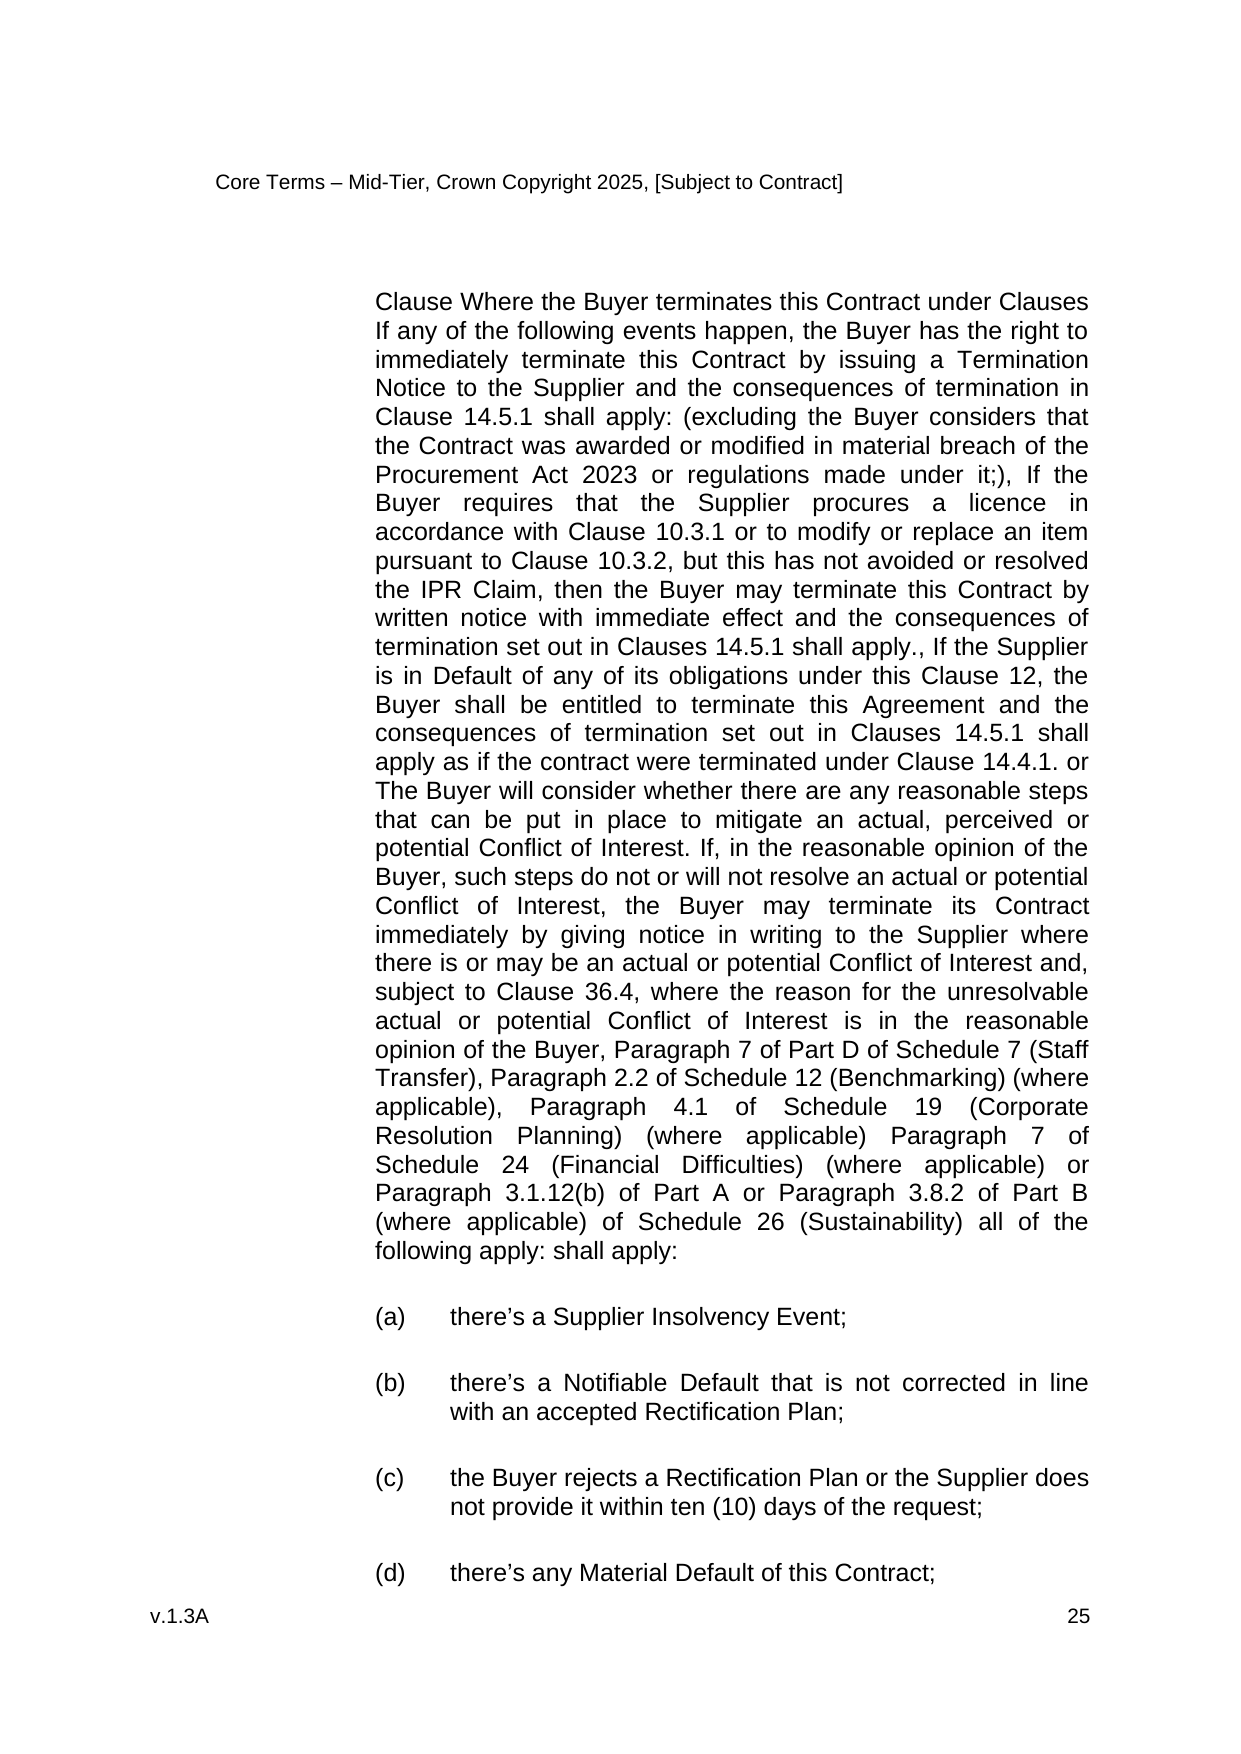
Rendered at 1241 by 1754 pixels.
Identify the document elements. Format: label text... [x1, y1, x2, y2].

list there’s a Notifiable Default that is not corrected in line with an accepted Rectification Plan; [375, 1368, 1090, 1426]
list there’s a Supplier Insolvency Event; [375, 1302, 1090, 1331]
list there’s any Material Default of this Contract; [375, 1558, 1090, 1587]
list If any of the following events happen, the Buyer has the right to immediately terminate this Contract by issuing a Termination Notice to the Supplier and the consequences of termination in Clause 14.5.1 shall apply: [300, 287, 1090, 1264]
list the Buyer rejects a Rectification Plan or the Supplier does not provide it within ten (10) days of the request; [375, 1463, 1090, 1521]
